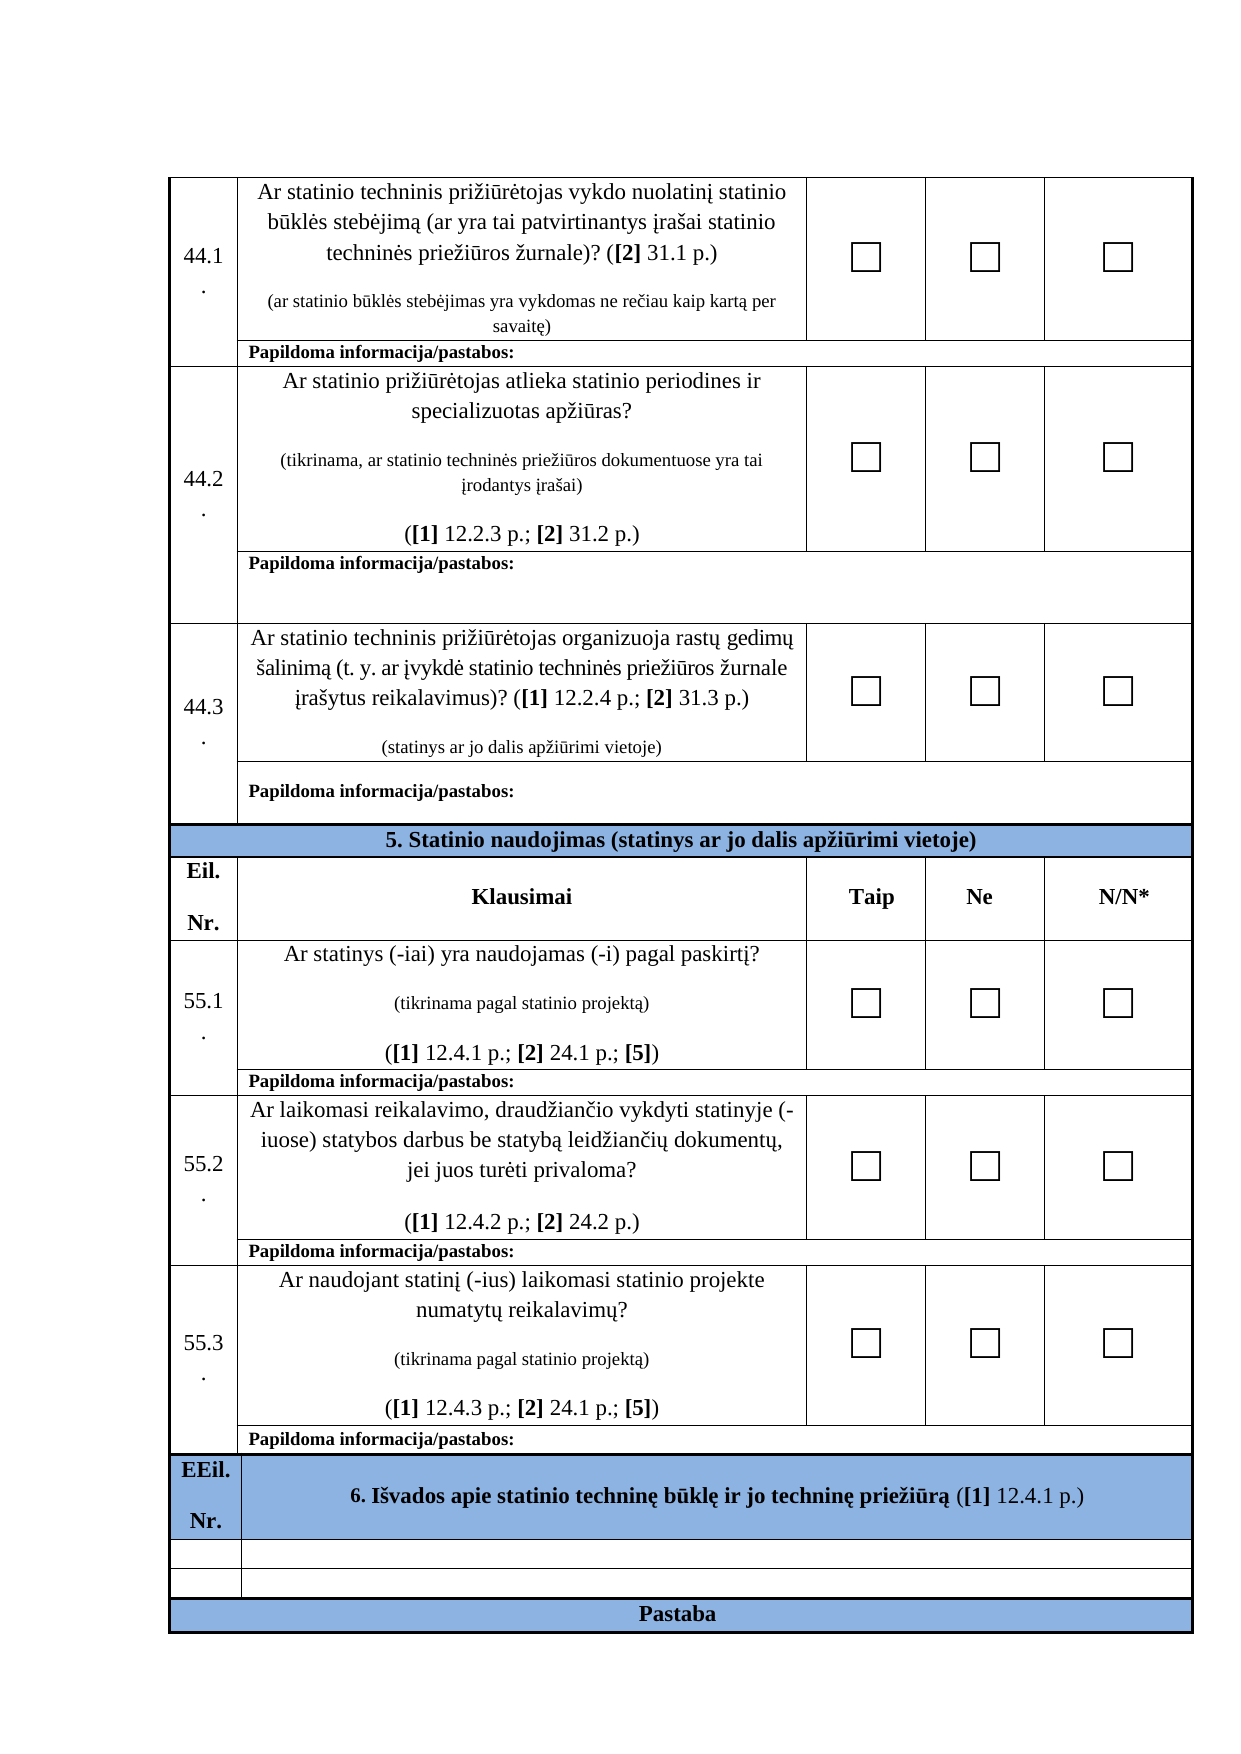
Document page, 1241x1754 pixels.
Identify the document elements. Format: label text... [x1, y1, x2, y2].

table_cell Papildoma informacija/pastabos: [238, 1240, 1191, 1265]
table_cell [242, 1569, 1191, 1597]
table_cell 44.3. [171, 624, 237, 823]
table_cell Papildoma informacija/pastabos: [238, 762, 1191, 823]
table_cell 5. Statinio naudojimas (statinys ar jo dalis apžiūrimi vietoje) [171, 826, 1191, 856]
table_cell □ [926, 1096, 1044, 1239]
table_cell [171, 1540, 241, 1568]
table_cell □ [926, 941, 1044, 1069]
table_cell Ar statinys (-iai) yra naudojamas (-i) pagal paskirtį? (tikrinama pagal statinio projektą) ([1] 12.4.1 p.; [2] 24.1 p.; [5]) [238, 941, 806, 1069]
table_cell 55.1. [171, 941, 237, 1095]
table_cell □ [807, 1266, 925, 1425]
table_cell □ [1045, 1096, 1191, 1239]
table_cell Papildoma informacija/pastabos: [238, 1070, 1191, 1095]
table_cell 55.3. [171, 1266, 237, 1453]
table_cell □ [807, 624, 925, 761]
table_cell □ [807, 1096, 925, 1239]
table_cell Ne [926, 858, 1044, 939]
table_cell EEil. Nr. [171, 1456, 241, 1539]
table_cell 55.2. [171, 1096, 237, 1265]
table_cell Papildoma informacija/pastabos: [238, 341, 1191, 366]
table_cell □ [1045, 1266, 1191, 1425]
table_cell □ [926, 178, 1044, 340]
table_cell [171, 1569, 241, 1597]
table_cell Ar laikomasi reikalavimo, draudžiančio vykdyti statinyje (-iuose) statybos darbus be statybą leidžiančių dokumentų, jei juos turėti privaloma? ([1] 12.4.2 p.; [2] 24.2 p.) [238, 1096, 806, 1239]
table_cell □ [1045, 941, 1191, 1069]
table_cell □ [1045, 367, 1191, 551]
table_cell N/N* [1045, 858, 1191, 939]
table_cell Ar statinio techninis prižiūrėtojas vykdo nuolatinį statinio būklės stebėjimą (ar yra tai patvirtinantys įrašai statinio techninės priežiūros žurnale)? ([2] 31.1 p.) (ar statinio būklės stebėjimas yra vykdomas ne rečiau kaip kartą per savaitę) [238, 178, 806, 340]
table_cell Ar statinio prižiūrėtojas atlieka statinio periodines ir specializuotas apžiūras? (tikrinama, ar statinio techninės priežiūros dokumentuose yra tai įrodantys įrašai) ([1] 12.2.3 p.; [2] 31.2 p.) [238, 367, 806, 551]
table_cell Taip [807, 858, 925, 939]
table_cell □ [1045, 178, 1191, 340]
table_cell Ar statinio techninis prižiūrėtojas organizuoja rastų gedimų šalinimą (t. y. ar įvykdė statinio techninės priežiūros žurnale įrašytus reikalavimus)? ([1] 12.2.4 p.; [2] 31.3 p.) (statinys ar jo dalis apžiūrimi vietoje) [238, 624, 806, 761]
table_cell □ [1045, 624, 1191, 761]
table_cell Papildoma informacija/pastabos: [238, 1426, 1191, 1453]
table_cell □ [807, 178, 925, 340]
table_cell Klausimai [238, 858, 806, 939]
table_cell □ [926, 624, 1044, 761]
table_cell □ [926, 1266, 1044, 1425]
table_cell 44.1. [171, 178, 237, 366]
table_cell 44.2. [171, 367, 237, 623]
table_cell Ar naudojant statinį (-ius) laikomasi statinio projekte numatytų reikalavimų? (tikrinama pagal statinio projektą) ([1] 12.4.3 p.; [2] 24.1 p.; [5]) [238, 1266, 806, 1425]
table_cell □ [926, 367, 1044, 551]
table_cell Eil. Nr. [171, 858, 237, 939]
table_cell [242, 1540, 1191, 1568]
table_cell Pastaba [171, 1600, 1191, 1631]
table_cell □ [807, 941, 925, 1069]
table_cell 6. Išvados apie statinio techninę būklę ir jo techninę priežiūrą ([1] 12.4.1 p.) [242, 1456, 1191, 1539]
table_cell □ [807, 367, 925, 551]
table_cell Papildoma informacija/pastabos: [238, 552, 1191, 623]
